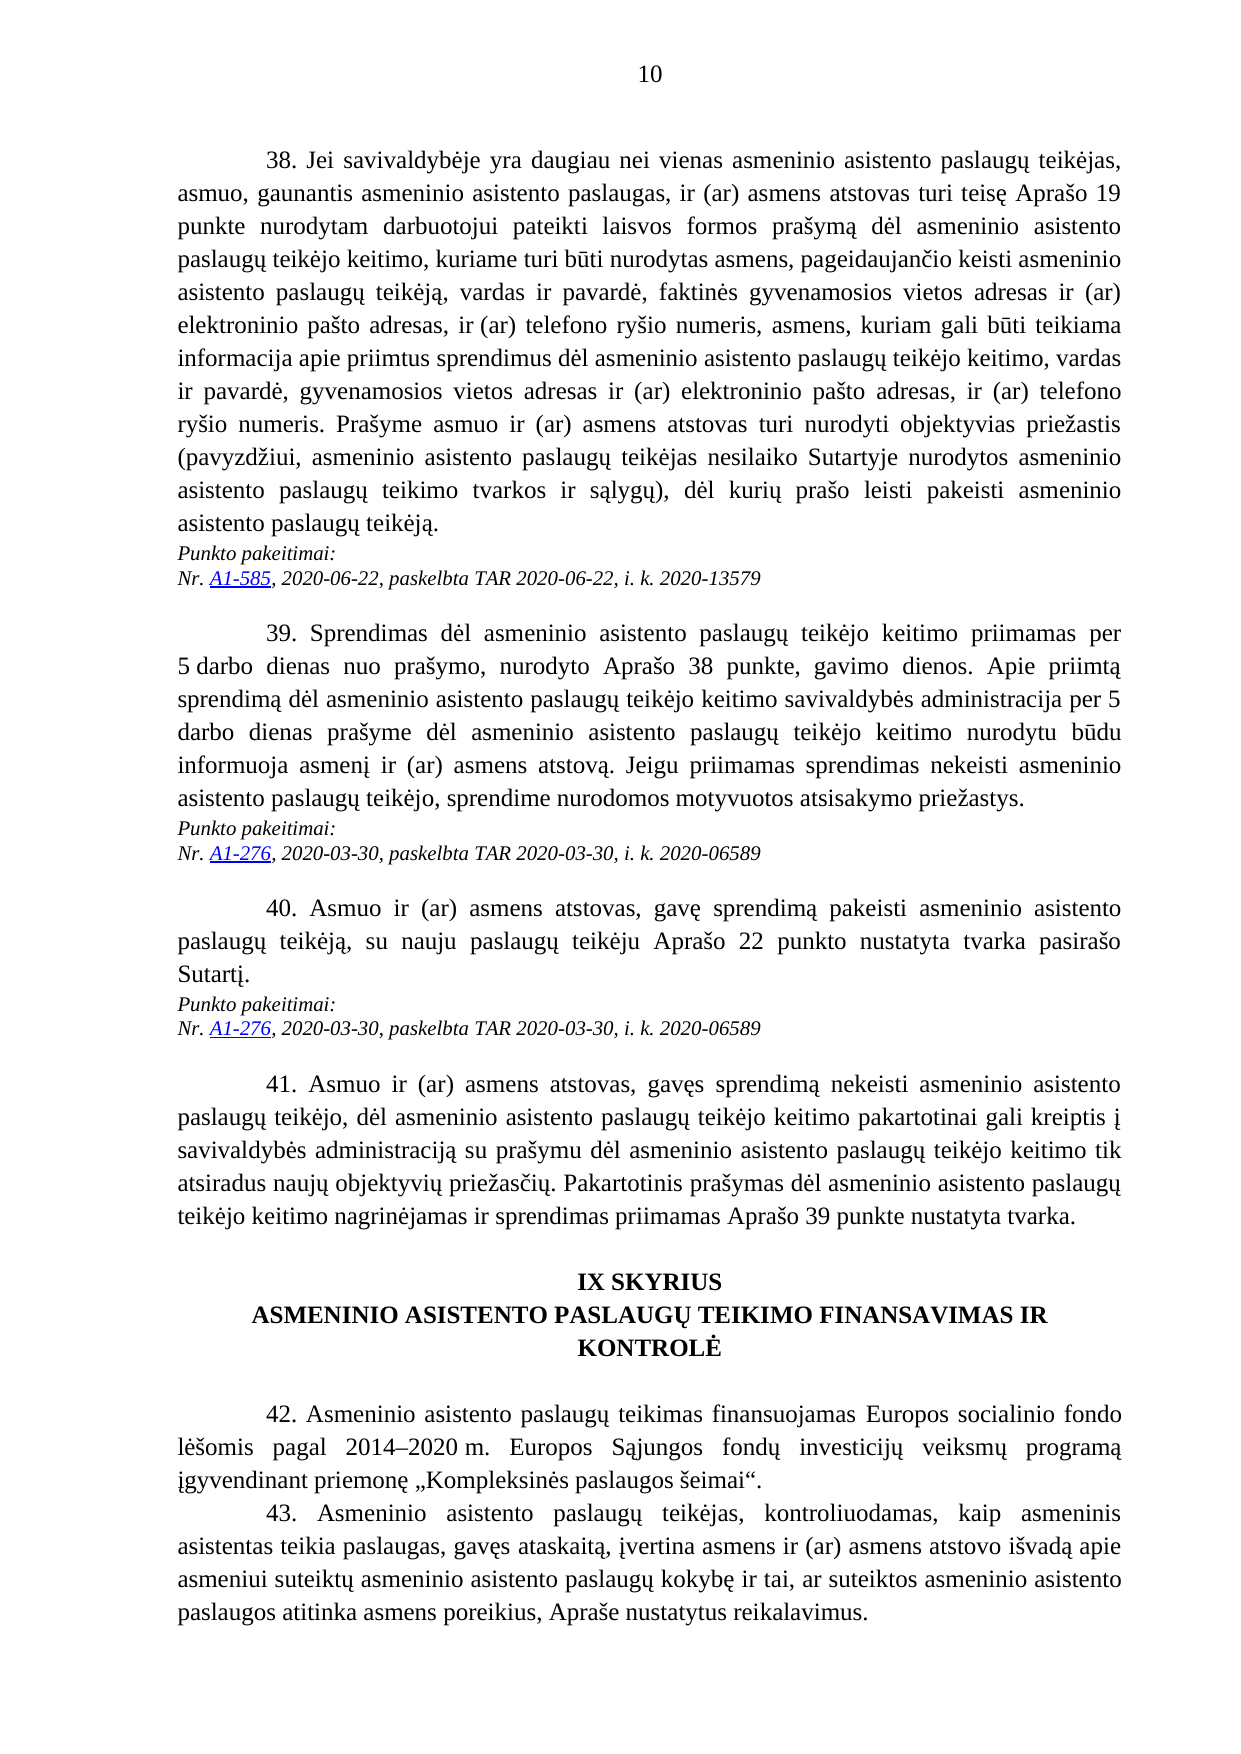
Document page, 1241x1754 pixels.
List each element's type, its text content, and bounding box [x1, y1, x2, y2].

text 43. Asmeninio asistento paslaugų teikėjas, kontroliuodamas, kaip asmeninis asistentas teikia paslaugas, gavęs ataskaitą, įvertina asmens ir (ar) asmens atstovo išvadą apie asmeniui suteiktų asmeninio asistento paslaugų kokybę ir tai, ar suteiktos asmeninio asistento paslaugos atitinka asmens poreikius, Apraše nustatytus reikalavimus. [177, 1498, 1122, 1626]
text IX SKYRIUS [177, 1267, 1122, 1296]
text Punkto pakeitimai: [177, 992, 1122, 1016]
text 38. Jei savivaldybėje yra daugiau nei vienas asmeninio asistento paslaugų teikėjas, asmuo, gaunantis asmeninio asistento paslaugas, ir (ar) asmens atstovas turi teisę Aprašo 19 punkte nurodytam darbuotojui pateikti laisvos formos prašymą dėl asmeninio asistento paslaugų teikėjo keitimo, kuriame turi būti nurodytas asmens, pageidaujančio keisti asmeninio asistento paslaugų teikėją, vardas ir pavardė, faktinės gyvenamosios vietos adresas ir (ar) elektroninio pašto adresas, ir (ar) telefono ryšio numeris, asmens, kuriam gali būti teikiama informacija apie priimtus sprendimus dėl asmeninio asistento paslaugų teikėjo keitimo, vardas ir pavardė, gyvenamosios vietos adresas ir (ar) elektroninio pašto adresas, ir (ar) telefono ryšio numeris. Prašyme asmuo ir (ar) asmens atstovas turi nurodyti objektyvias priežastis (pavyzdžiui, asmeninio asistento paslaugų teikėjas nesilaiko Sutartyje nurodytos asmeninio asistento paslaugų teikimo tvarkos ir sąlygų), dėl kurių prašo leisti pakeisti asmeninio asistento paslaugų teikėją. [177, 145, 1122, 537]
text 41. Asmuo ir (ar) asmens atstovas, gavęs sprendimą nekeisti asmeninio asistento paslaugų teikėjo, dėl asmeninio asistento paslaugų teikėjo keitimo pakartotinai gali kreiptis į savivaldybės administraciją su prašymu dėl asmeninio asistento paslaugų teikėjo keitimo tik atsiradus naujų objektyvių priežasčių. Pakartotinis prašymas dėl asmeninio asistento paslaugų teikėjo keitimo nagrinėjamas ir sprendimas priimamas Aprašo 39 punkte nustatyta tvarka. [177, 1069, 1122, 1230]
text Nr. A1-585, 2020-06-22, paskelbta TAR 2020-06-22, i. k. 2020-13579 [177, 565, 1122, 589]
text Nr. A1-276, 2020-03-30, paskelbta TAR 2020-03-30, i. k. 2020-06589 [177, 1016, 1122, 1040]
text ASMENINIO ASISTENTO PASLAUGŲ TEIKIMO FINANSAVIMAS IR KONTROLĖ [177, 1300, 1122, 1362]
text 39. Sprendimas dėl asmeninio asistento paslaugų teikėjo keitimo priimamas per 5 darbo dienas nuo prašymo, nurodyto Aprašo 38 punkte, gavimo dienos. Apie priimtą sprendimą dėl asmeninio asistento paslaugų teikėjo keitimo savivaldybės administracija per 5 darbo dienas prašyme dėl asmeninio asistento paslaugų teikėjo keitimo nurodytu būdu informuoja asmenį ir (ar) asmens atstovą. Jeigu priimamas sprendimas nekeisti asmeninio asistento paslaugų teikėjo, sprendime nurodomos motyvuotos atsisakymo priežastys. [177, 618, 1122, 812]
text Punkto pakeitimai: [177, 816, 1122, 840]
text Punkto pakeitimai: [177, 541, 1122, 565]
text 42. Asmeninio asistento paslaugų teikimas finansuojamas Europos socialinio fondo lėšomis pagal 2014–2020 m. Europos Sąjungos fondų investicijų veiksmų programą įgyvendinant priemonę „Kompleksinės paslaugos šeimai“. [177, 1399, 1122, 1494]
text 40. Asmuo ir (ar) asmens atstovas, gavę sprendimą pakeisti asmeninio asistento paslaugų teikėją, su nauju paslaugų teikėju Aprašo 22 punkto nustatyta tvarka pasirašo Sutartį. [177, 893, 1122, 988]
text Nr. A1-276, 2020-03-30, paskelbta TAR 2020-03-30, i. k. 2020-06589 [177, 840, 1122, 864]
